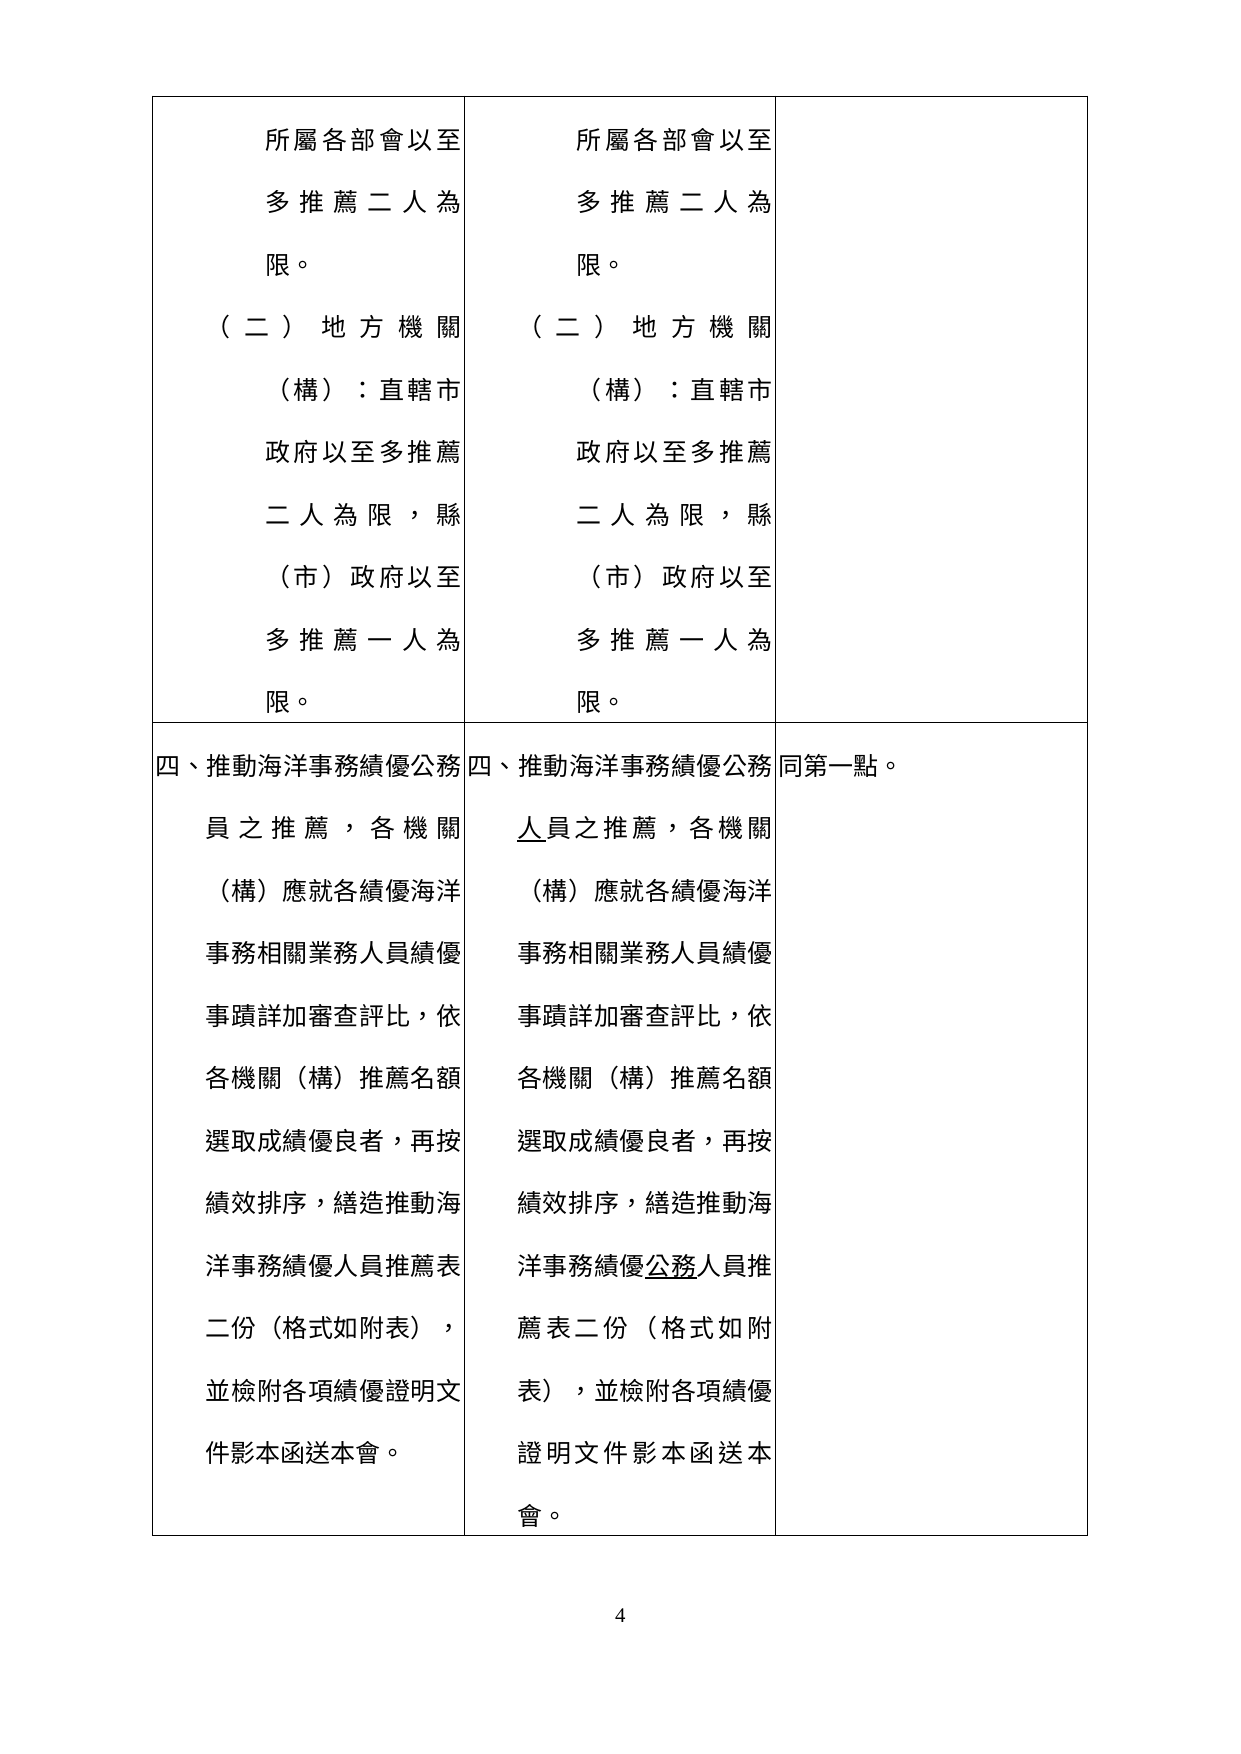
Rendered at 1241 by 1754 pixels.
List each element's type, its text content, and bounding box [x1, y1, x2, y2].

table_cell [776, 97, 1087, 722]
table_cell 所屬各部會以至多推薦二人為限。 （二）地方機關（構）：直轄市政府以至多推薦二人為限，縣（市）政府以至多推薦一人為限。 [153, 97, 464, 722]
table_cell 四、推動海洋事務績優公務員之推薦，各機關（構）應就各績優海洋事務相關業務人員績優事蹟詳加審查評比，依各機關（構）推薦名額選取成績優良者，再按績效排序，繕造推動海洋事務績優人員推薦表二份（格式如附表），並檢附各項績優證明文件影本函送本會。 [153, 723, 464, 1535]
table_cell 所屬各部會以至多推薦二人為限。 （二）地方機關（構）：直轄市政府以至多推薦二人為限，縣（市）政府以至多推薦一人為限。 [465, 97, 775, 722]
table_cell 同第一點。 [776, 723, 1087, 1535]
table_cell 四、推動海洋事務績優公務人員之推薦，各機關（構）應就各績優海洋事務相關業務人員績優事蹟詳加審查評比，依各機關（構）推薦名額選取成績優良者，再按績效排序，繕造推動海洋事務績優公務人員推薦表二份（格式如附表），並檢附各項績優證明文件影本函送本會。 [465, 723, 775, 1535]
